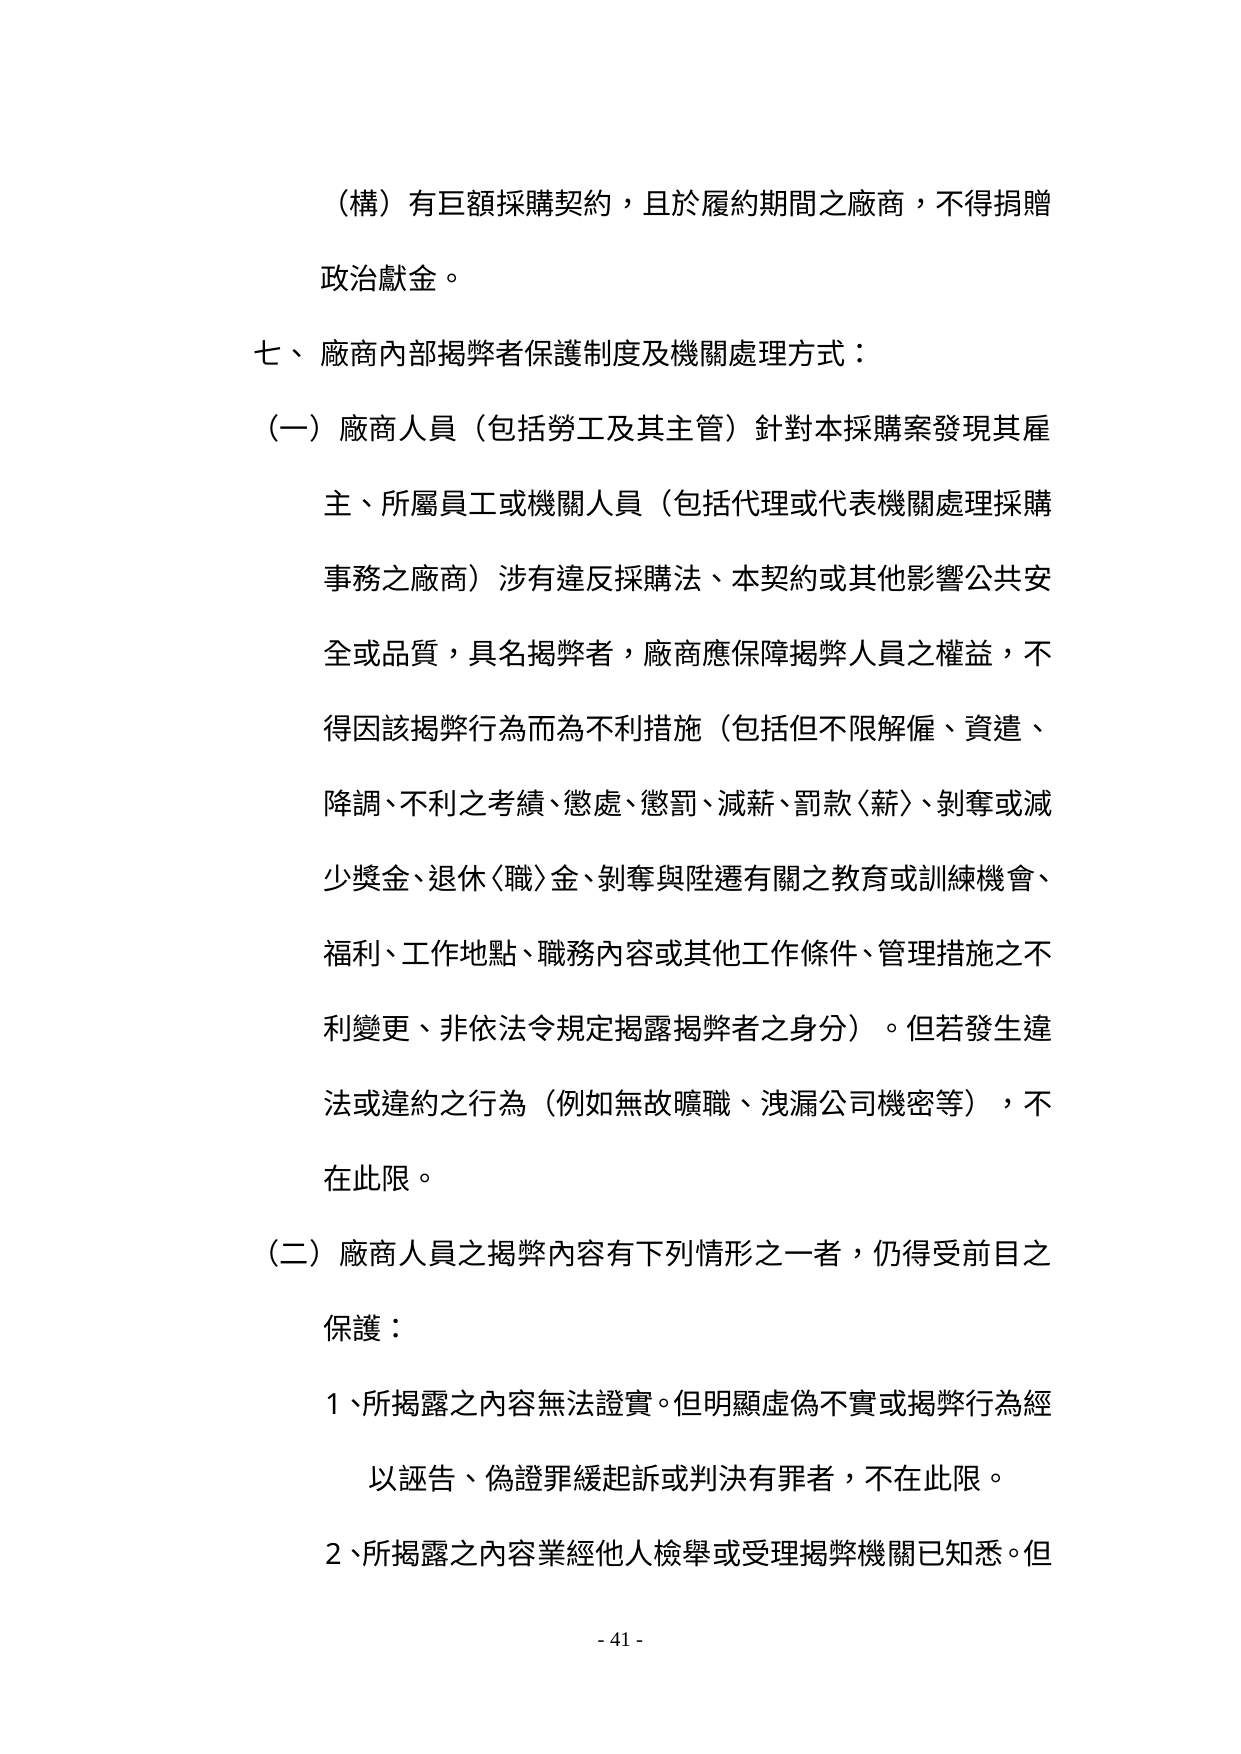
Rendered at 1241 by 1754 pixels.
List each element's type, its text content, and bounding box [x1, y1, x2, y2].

text （二）廠商人員之揭弊內容有下列情形之一者，仍得受前目之保護： [250, 1214, 1053, 1364]
list （構）有巨額採購契約，且於履約期間之廠商，不得捐贈政治獻金。 [253, 164, 1053, 314]
text 2、所揭露之內容業經他人檢舉或受理揭弊機關已知悉。但案件已公開或揭弊者明知已有他人檢舉者，不在此限。 [325, 1514, 1053, 1589]
text （一）廠商人員（包括勞工及其主管）針對本採購案發現其雇主、所屬員工或機關人員（包括代理或代表機關處理採購事務之廠商）涉有違反採購法、本契約或其他影響公共安全或品質，具名揭弊者，廠商應保障揭弊人員之權益，不得因該揭弊行為而為不利措施（包括但不限解僱、資遣、降調、不利之考績、懲處、懲罰、減薪、罰款〈薪〉、剝奪或減少獎金、退休〈職〉金、剝奪與陞遷有關之教育或訓練機會、福利、工作地點、職務內容或其他工作條件、管理措施之不利變更、非依法令規定揭露揭弊者之身分）。但若發生違法或違約之行為（例如無故曠職、洩漏公司機密等），不在此限。 [250, 389, 1053, 1214]
list 廠商內部揭弊者保護制度及機關處理方式： [253, 314, 1053, 389]
text 1、所揭露之內容無法證實。但明顯虛偽不實或揭弊行為經以誣告、偽證罪緩起訴或判決有罪者，不在此限。 [325, 1364, 1053, 1514]
